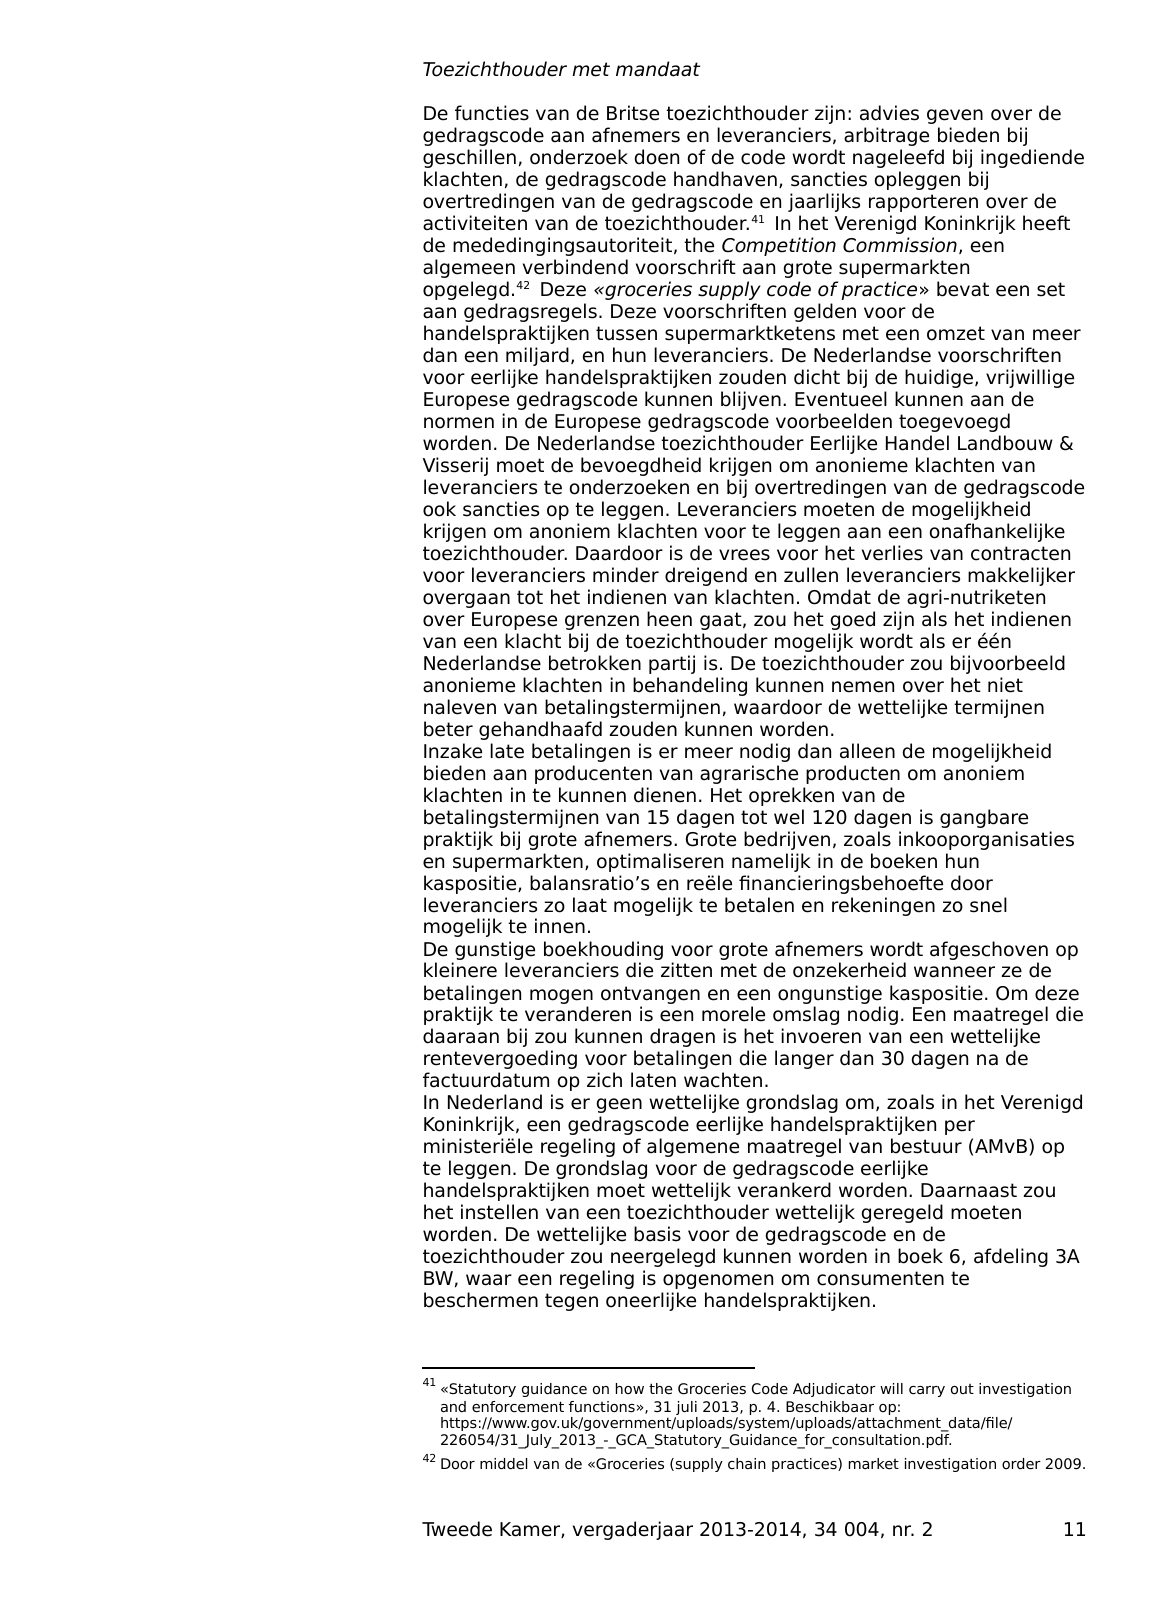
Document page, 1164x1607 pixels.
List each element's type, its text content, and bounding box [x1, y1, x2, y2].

text Inzake late betalingen is er meer nodig dan alleen de mogelijkheid bieden aan producenten van agrarische producten om anoniem klachten in te kunnen dienen. Het oprekken van de betalingstermijnen van 15 dagen tot wel 120 dagen is gangbare praktijk bij grote afnemers. Grote bedrijven, zoals inkooporganisaties en supermarkten, optimaliseren namelijk in de boeken hun kaspositie, balansratio’s en reële financieringsbehoefte door leveranciers zo laat mogelijk te betalen en rekeningen zo snel mogelijk te innen. [422, 741, 1087, 938]
text Door middel van de «Groceries (supply chain practices) market investigation order 2009. [422, 1452, 1087, 1474]
text De gunstige boekhouding voor grote afnemers wordt afgeschoven op kleinere leveranciers die zitten met de onzekerheid wanneer ze de betalingen mogen ontvangen en een ongunstige kaspositie. Om deze praktijk te veranderen is een morele omslag nodig. Een maatregel die daaraan bij zou kunnen dragen is het invoeren van een wettelijke rentevergoeding voor betalingen die langer dan 30 dagen na de factuurdatum op zich laten wachten. [422, 938, 1087, 1092]
text «Statutory guidance on how the Groceries Code Adjudicator will carry out investigation and enforcement functions», 31 juli 2013, p. 4. Beschikbaar op: https://www.gov.uk/government/uploads/system/uploads/attachment_data/file/226054/31_July_2013_-_GCA_Statutory_Guidance_for_consultation.pdf. [422, 1377, 1087, 1449]
subtitle Toezichthouder met mandaat [422, 59, 1087, 81]
text In Nederland is er geen wettelijke grondslag om, zoals in het Verenigd Koninkrijk, een gedragscode eerlijke handelspraktijken per ministeriële regeling of algemene maatregel van bestuur (AMvB) op te leggen. De grondslag voor de gedragscode eerlijke handelspraktijken moet wettelijk verankerd worden. Daarnaast zou het instellen van een toezichthouder wettelijk geregeld moeten worden. De wettelijke basis voor de gedragscode en de toezichthouder zou neergelegd kunnen worden in boek 6, afdeling 3A BW, waar een regeling is opgenomen om consumenten te beschermen tegen oneerlijke handelspraktijken. [422, 1092, 1087, 1312]
text De functies van de Britse toezichthouder zijn: advies geven over de gedragscode aan afnemers en leveranciers, arbitrage bieden bij geschillen, onderzoek doen of de code wordt nageleefd bij ingediende klachten, de gedragscode handhaven, sancties opleggen bij overtredingen van de gedragscode en jaarlijks rapporteren over de activiteiten van de toezichthouder. In het Verenigd Koninkrijk heeft de mededingingsautoriteit, the Competition Commission, een algemeen verbindend voorschrift aan grote supermarkten opgelegd. Deze «groceries supply code of practice» bevat een set aan gedragsregels. Deze voorschriften gelden voor de handelspraktijken tussen supermarktketens met een omzet van meer dan een miljard, en hun leveranciers. De Nederlandse voorschriften voor eerlijke handelspraktijken zouden dicht bij de huidige, vrijwillige Europese gedragscode kunnen blijven. Eventueel kunnen aan de normen in de Europese gedragscode voorbeelden toegevoegd worden. De Nederlandse toezichthouder Eerlijke Handel Landbouw & Visserij moet de bevoegdheid krijgen om anonieme klachten van leveranciers te onderzoeken en bij overtredingen van de gedragscode ook sancties op te leggen. Leveranciers moeten de mogelijkheid krijgen om anoniem klachten voor te leggen aan een onafhankelijke toezichthouder. Daardoor is de vrees voor het verlies van contracten voor leveranciers minder dreigend en zullen leveranciers makkelijker overgaan tot het indienen van klachten. Omdat de agri-nutriketen over Europese grenzen heen gaat, zou het goed zijn als het indienen van een klacht bij de toezichthouder mogelijk wordt als er één Nederlandse betrokken partij is. De toezichthouder zou bijvoorbeeld anonieme klachten in behandeling kunnen nemen over het niet naleven van betalingstermijnen, waardoor de wettelijke termijnen beter gehandhaafd zouden kunnen worden. [422, 103, 1087, 741]
